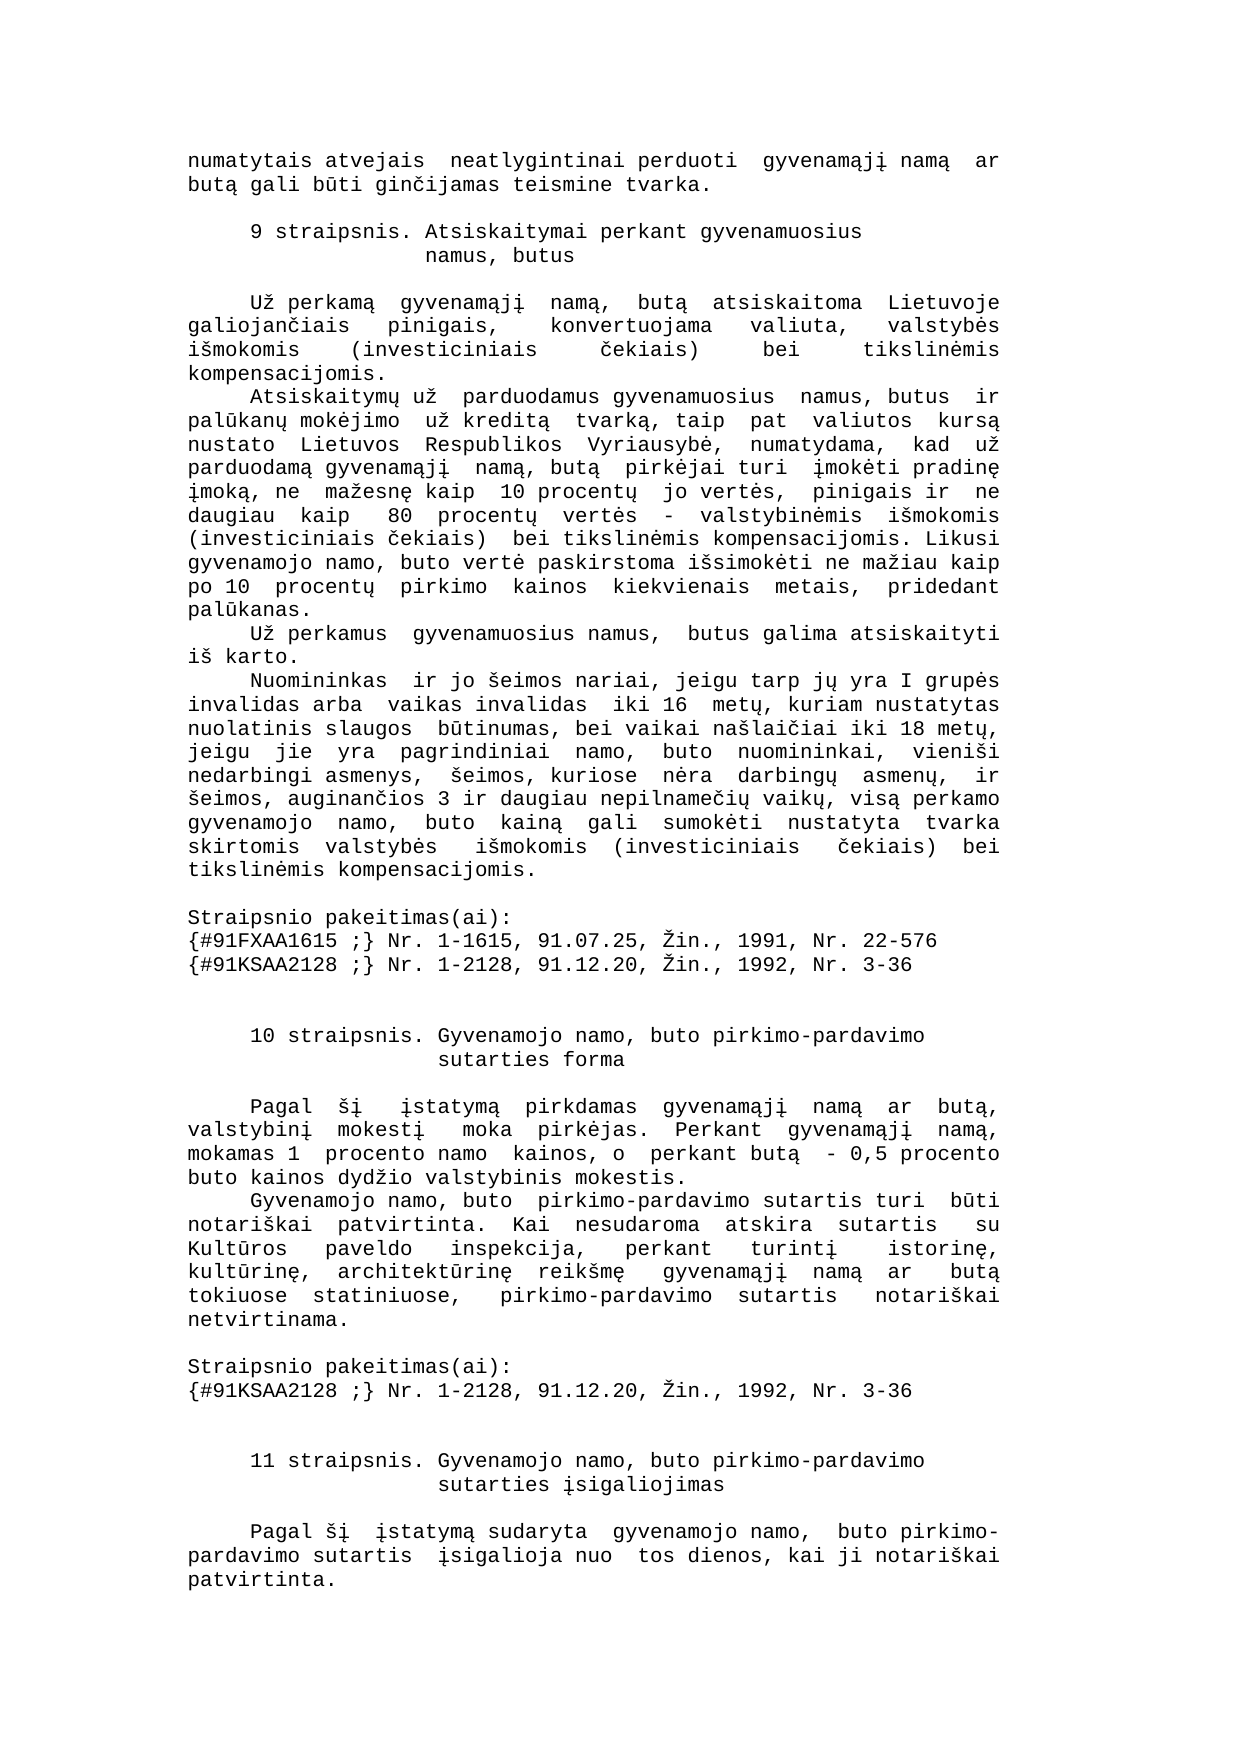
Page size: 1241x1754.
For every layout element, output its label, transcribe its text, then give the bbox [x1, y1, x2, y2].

text {#91KSAA2128 ;} Nr. 1-2128, 91.12.20, Žin., 1992, Nr. 3-36 [187, 1379, 1053, 1403]
text invalidas arba vaikas invalidas iki 16 metų, kuriam nustatytas [187, 694, 1053, 717]
text Kultūros paveldo inspekcija, perkant turintį istorinę, [187, 1238, 1053, 1261]
text Nuomininkas ir jo šeimos nariai, jeigu tarp jų yra I grupės [187, 670, 1053, 694]
text buto kainos dydžio valstybinis mokestis. [187, 1167, 1053, 1190]
text butą gali būti ginčijamas teismine tvarka. [187, 174, 1053, 197]
text Pagal šį įstatymą sudaryta gyvenamojo namo, buto pirkimo- [187, 1521, 1053, 1545]
text pardavimo sutartis įsigalioja nuo tos dienos, kai ji notariškai [187, 1545, 1053, 1569]
text palūkanų mokėjimo už kreditą tvarką, taip pat valiutos kursą [187, 410, 1053, 434]
text sutarties įsigaliojimas [187, 1474, 1053, 1498]
text galiojančiais pinigais, konvertuojama valiuta, valstybės [187, 316, 1053, 339]
text iš karto. [187, 647, 1053, 670]
text 9 straipsnis. Atsiskaitymai perkant gyvenamuosius [187, 221, 1053, 244]
text Atsiskaitymų už parduodamus gyvenamuosius namus, butus ir [187, 386, 1053, 410]
text notariškai patvirtinta. Kai nesudaroma atskira sutartis su [187, 1214, 1053, 1238]
text išmokomis (investiciniais čekiais) bei tikslinėmis [187, 339, 1053, 363]
text Pagal šį įstatymą pirkdamas gyvenamąjį namą ar butą, [187, 1096, 1053, 1119]
text Straipsnio pakeitimas(ai): [187, 1356, 1053, 1379]
text tokiuose statiniuose, pirkimo-pardavimo sutartis notariškai [187, 1285, 1053, 1309]
text tikslinėmis kompensacijomis. [187, 859, 1053, 883]
text gyvenamojo namo, buto kainą gali sumokėti nustatyta tvarka [187, 812, 1053, 836]
text sutarties forma [187, 1048, 1053, 1072]
text Gyvenamojo namo, buto pirkimo-pardavimo sutartis turi būti [187, 1190, 1053, 1214]
text daugiau kaip 80 procentų vertės - valstybinėmis išmokomis [187, 505, 1053, 528]
text po 10 procentų pirkimo kainos kiekvienais metais, pridedant [187, 576, 1053, 599]
text Straipsnio pakeitimas(ai): [187, 907, 1053, 930]
text palūkanas. [187, 599, 1053, 623]
text (investiciniais čekiais) bei tikslinėmis kompensacijomis. Likusi [187, 528, 1053, 552]
text Už perkamus gyvenamuosius namus, butus galima atsiskaityti [187, 623, 1053, 647]
text numatytais atvejais neatlygintinai perduoti gyvenamąjį namą ar [187, 150, 1053, 174]
text {#91KSAA2128 ;} Nr. 1-2128, 91.12.20, Žin., 1992, Nr. 3-36 [187, 954, 1053, 978]
text nuolatinis slaugos būtinumas, bei vaikai našlaičiai iki 18 metų, [187, 717, 1053, 741]
text Už perkamą gyvenamąjį namą, butą atsiskaitoma Lietuvoje [187, 292, 1053, 316]
text namus, butus [187, 244, 1053, 268]
text patvirtinta. [187, 1569, 1053, 1592]
text 10 straipsnis. Gyvenamojo namo, buto pirkimo-pardavimo [187, 1025, 1053, 1048]
text netvirtinama. [187, 1309, 1053, 1332]
text 11 straipsnis. Gyvenamojo namo, buto pirkimo-pardavimo [187, 1451, 1053, 1474]
text parduodamą gyvenamąjį namą, butą pirkėjai turi įmokėti pradinę [187, 457, 1053, 481]
text skirtomis valstybės išmokomis (investiciniais čekiais) bei [187, 836, 1053, 859]
text įmoką, ne mažesnę kaip 10 procentų jo vertės, pinigais ir ne [187, 481, 1053, 505]
text nedarbingi asmenys, šeimos, kuriose nėra darbingų asmenų, ir [187, 765, 1053, 788]
text kompensacijomis. [187, 363, 1053, 386]
text kultūrinę, architektūrinę reikšmę gyvenamąjį namą ar butą [187, 1261, 1053, 1285]
text nustato Lietuvos Respublikos Vyriausybė, numatydama, kad už [187, 434, 1053, 457]
text šeimos, auginančios 3 ir daugiau nepilnamečių vaikų, visą perkamo [187, 788, 1053, 812]
text jeigu jie yra pagrindiniai namo, buto nuomininkai, vieniši [187, 741, 1053, 765]
text valstybinį mokestį moka pirkėjas. Perkant gyvenamąjį namą, [187, 1119, 1053, 1143]
text mokamas 1 procento namo kainos, o perkant butą - 0,5 procento [187, 1143, 1053, 1167]
text {#91FXAA1615 ;} Nr. 1-1615, 91.07.25, Žin., 1991, Nr. 22-576 [187, 930, 1053, 954]
text gyvenamojo namo, buto vertė paskirstoma išsimokėti ne mažiau kaip [187, 552, 1053, 576]
